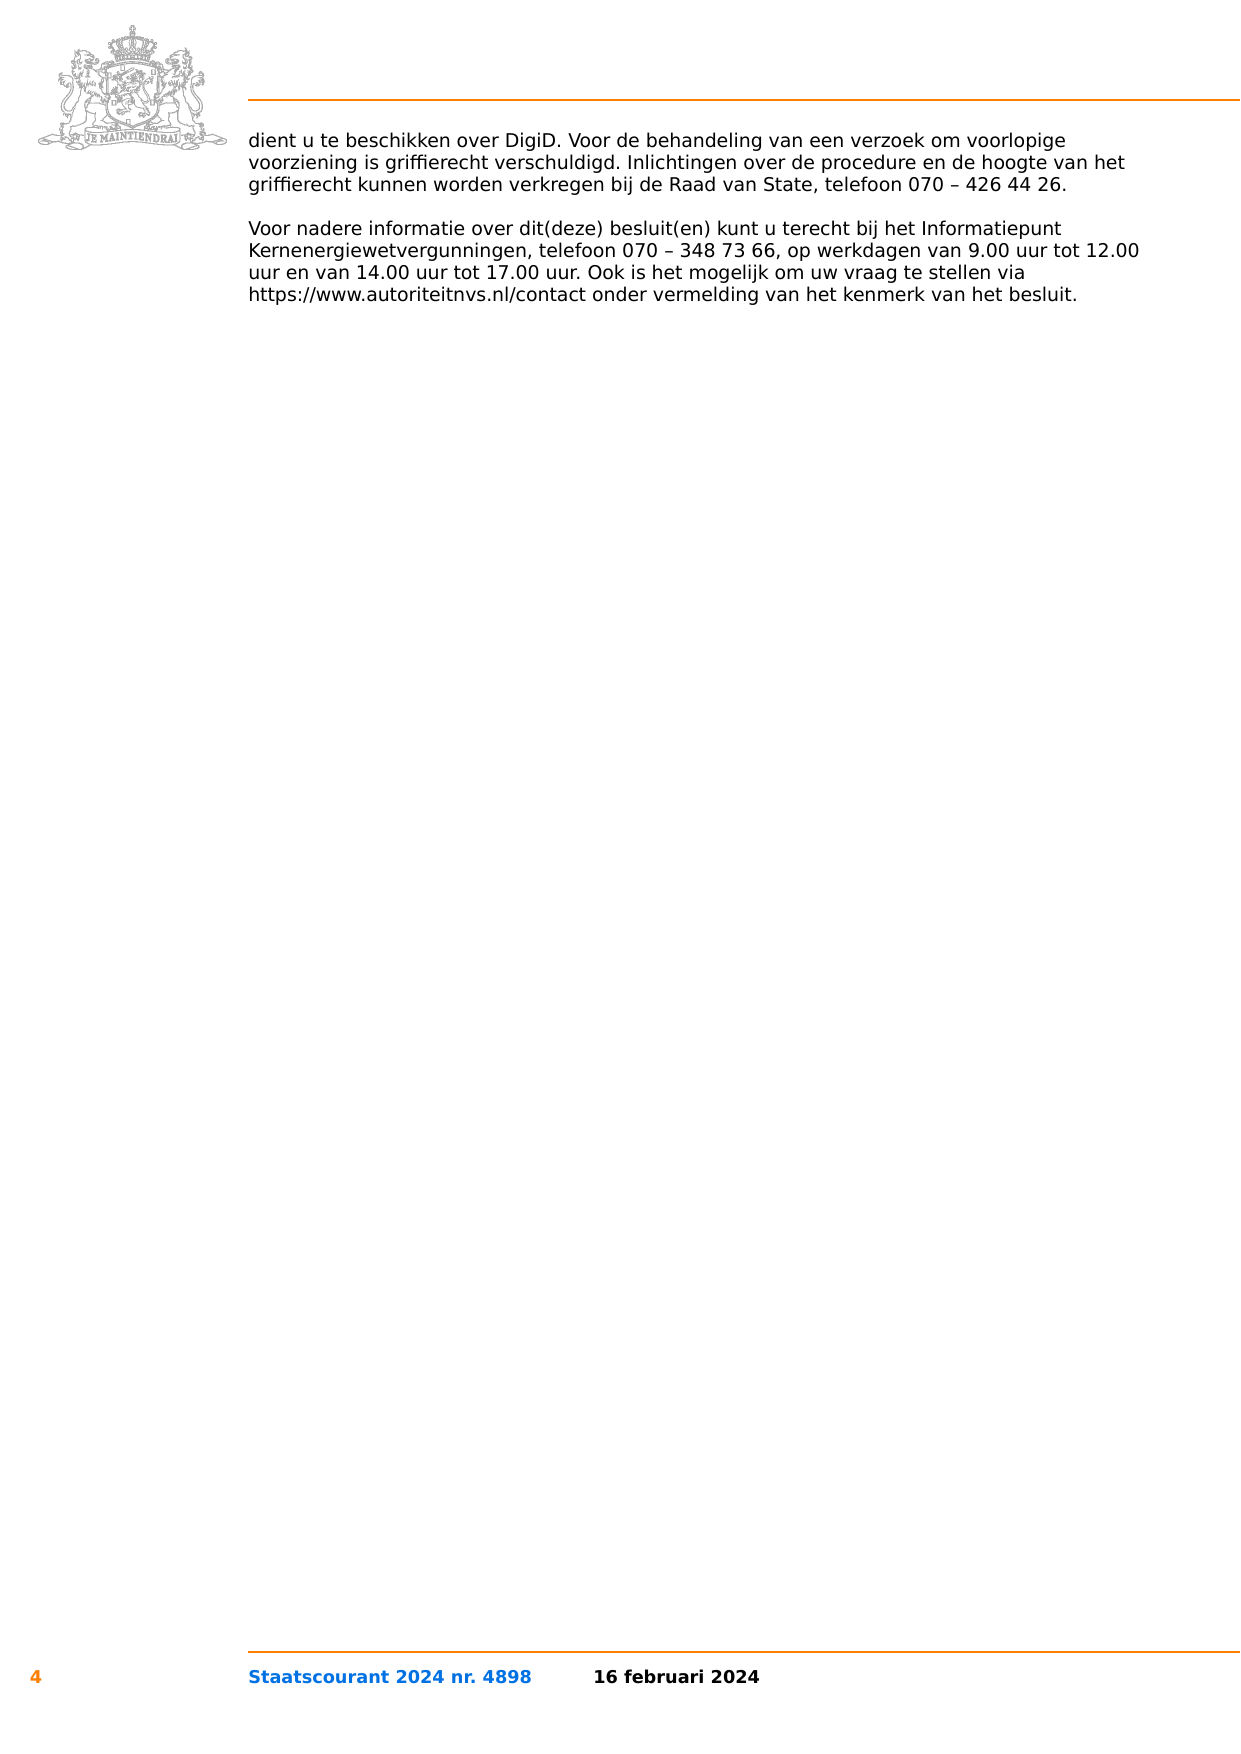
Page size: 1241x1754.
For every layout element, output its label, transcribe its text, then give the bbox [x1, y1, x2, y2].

text dient u te beschikken over DigiD. Voor de behandeling van een verzoek om voorlopige voorziening is griffierecht verschuldigd. Inlichtingen over de procedure en de hoogte van het griffierecht kunnen worden verkregen bij de Raad van State, telefoon 070 – 426 44 26. [248, 130, 1163, 196]
text Voor nadere informatie over dit(deze) besluit(en) kunt u terecht bij het Informatiepunt Kernenergiewetvergunningen, telefoon 070 – 348 73 66, op werkdagen van 9.00 uur tot 12.00 uur en van 14.00 uur tot 17.00 uur. Ook is het mogelijk om uw vraag te stellen via https://www.autoriteitnvs.nl/contact onder vermelding van het kenmerk van het besluit. [248, 218, 1163, 306]
picture [38, 25, 227, 150]
